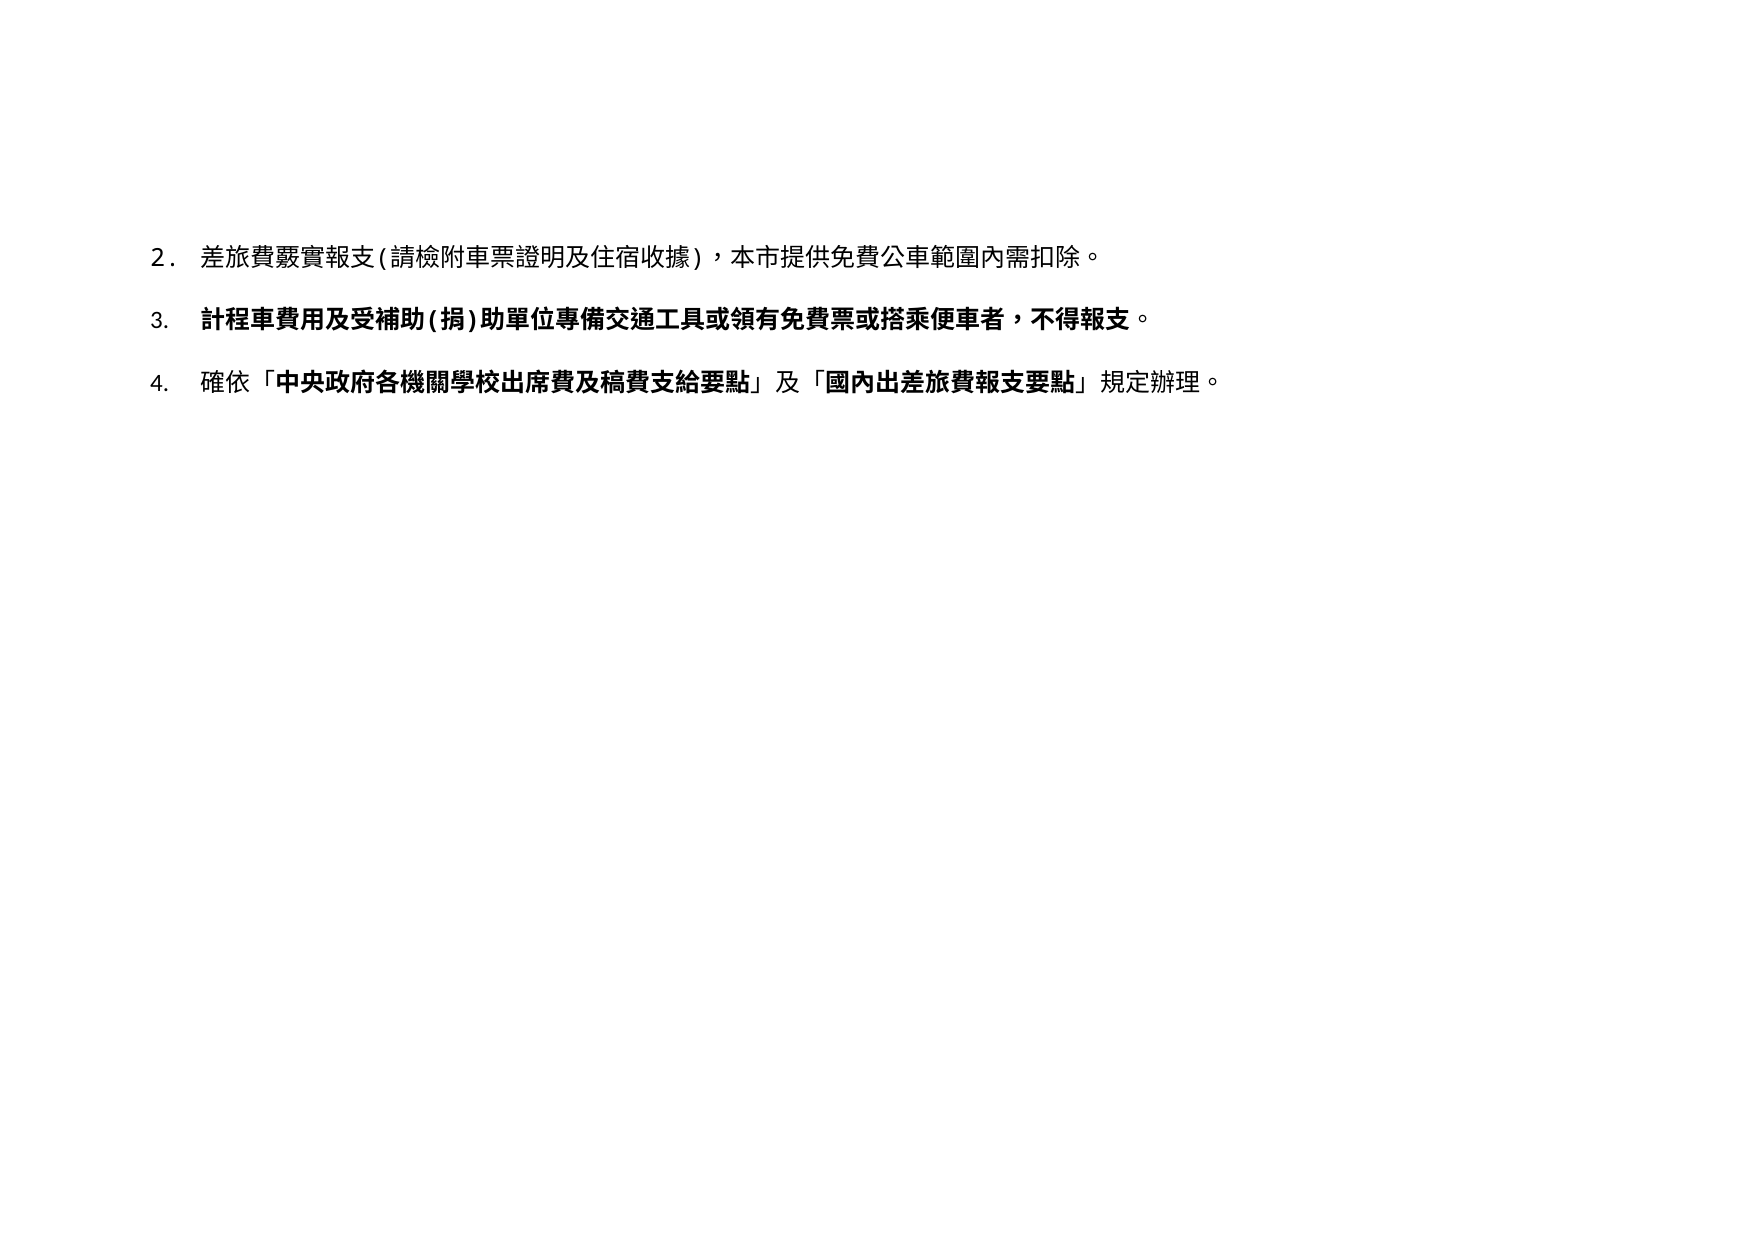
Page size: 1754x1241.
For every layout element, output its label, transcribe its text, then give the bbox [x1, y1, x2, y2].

list 確依「中央政府各機關學校出席費及稿費支給要點」及「國內出差旅費報支要點」規定辦理。 [150, 339, 1613, 401]
list 差旅費覈實報支(請檢附車票證明及住宿收據)，本市提供免費公車範圍內需扣除。 [150, 214, 1613, 276]
list 計程車費用及受補助(捐)助單位專備交通工具或領有免費票或搭乘便車者，不得報支。 [150, 276, 1613, 339]
